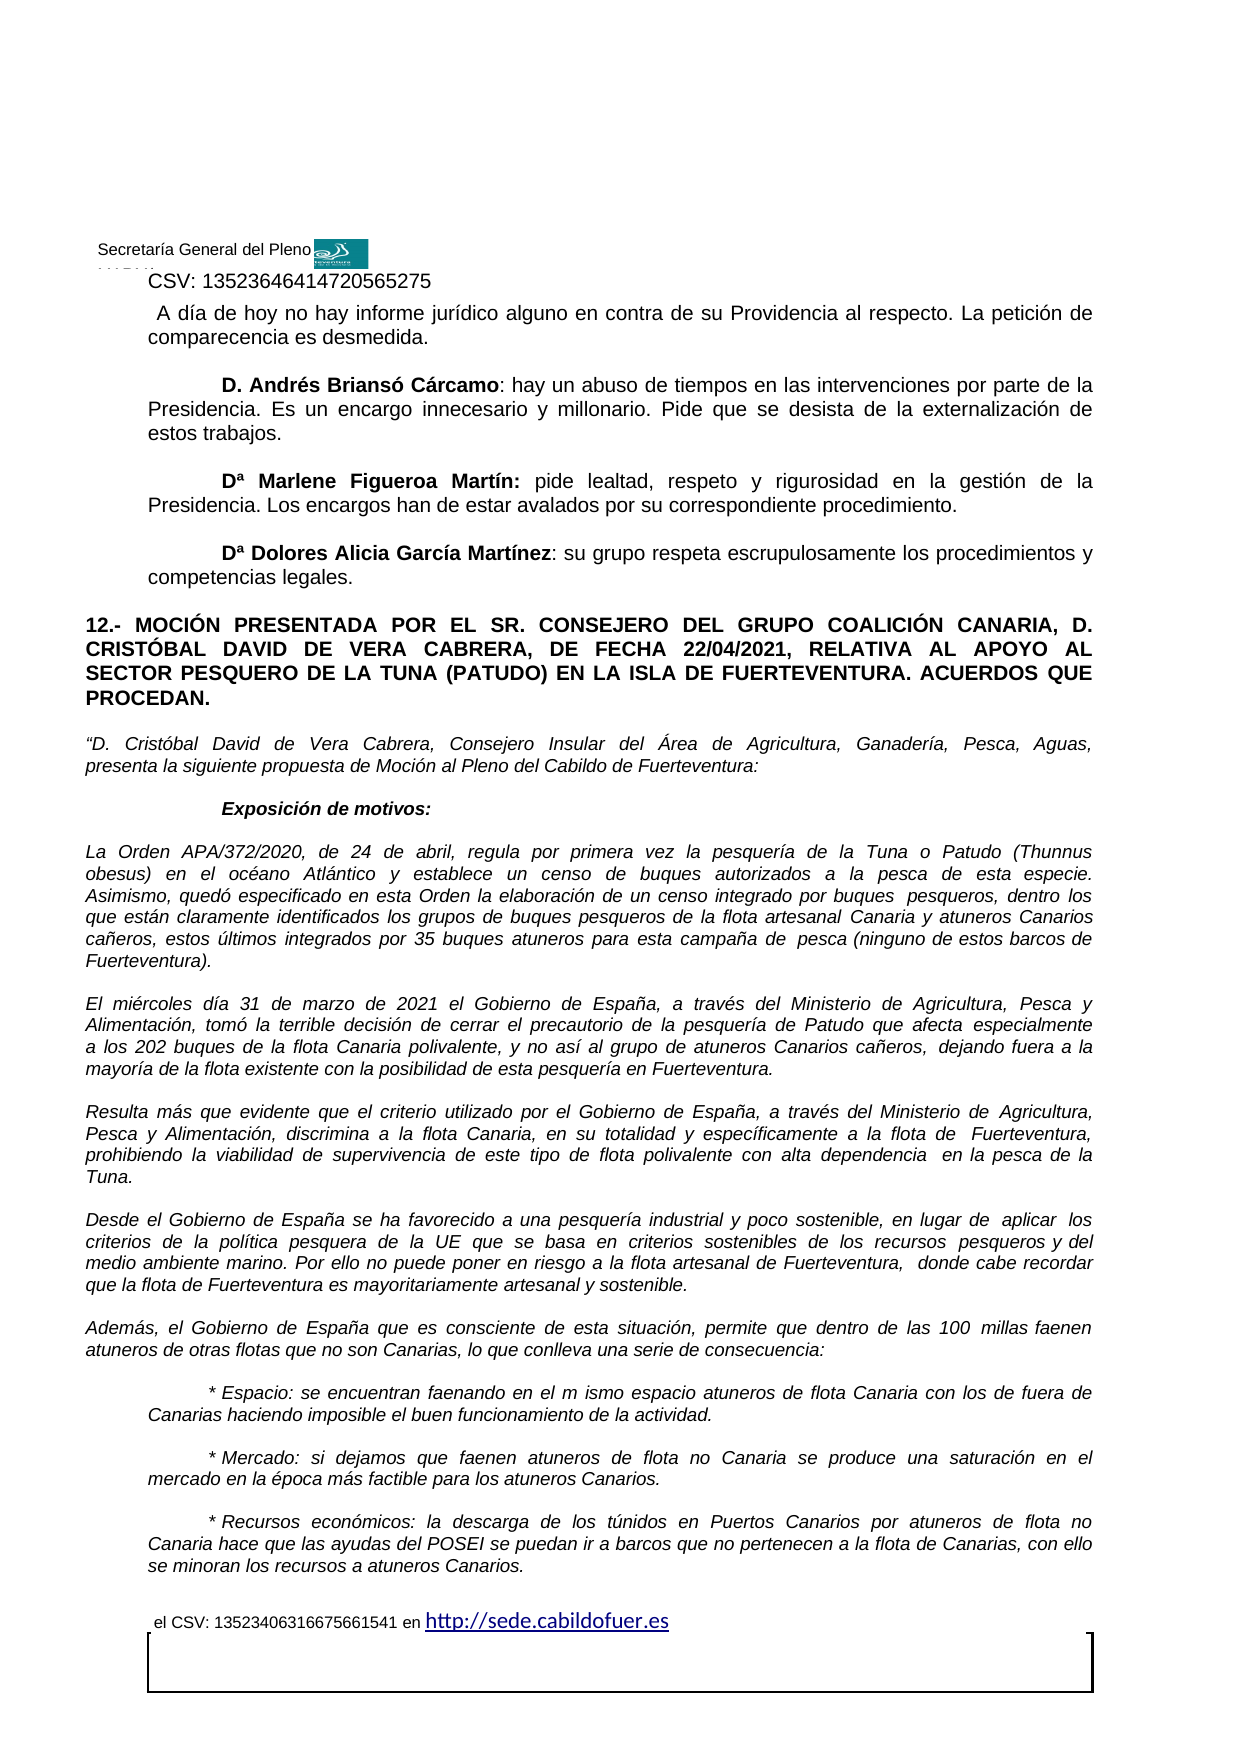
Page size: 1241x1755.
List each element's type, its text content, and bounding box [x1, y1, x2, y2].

text Desde el Gobierno de España se ha favorecido a una pesquería industrial y poco sostenible, en lugar de aplicar los criterios de la política pesquera de la UE que se basa en criterios sostenibles de los recursos pesqueros y del medio ambiente marino. Por ello no puede poner en riesgo a la flota artesanal de Fuerteventura, donde cabe recordar que la flota de Fuerteventura es mayoritariamente artesanal y sostenible. [85, 1209, 1093, 1295]
text Además, el Gobierno de España que es consciente de esta situación, permite que dentro de las 100 millas faenen atuneros de otras flotas que no son Canarias, lo que conlleva una serie de consecuencia: [85, 1317, 1093, 1360]
text “D. Cristóbal David de Vera Cabrera, Consejero Insular del Área de Agricultura, Ganadería, Pesca, Aguas, presenta la siguiente propuesta de Moción al Pleno del Cabildo de Fuerteventura: [85, 733, 1093, 776]
subtitle 12.- MOCIÓN PRESENTADA POR EL SR. CONSEJERO DEL GRUPO COALICIÓN CANARIA, D. CRISTÓBAL DAVID DE VERA CABRERA, DE FECHA 22/04/2021, RELATIVA AL APOYO AL SECTOR PESQUERO DE LA TUNA (PATUDO) EN LA ISLA DE FUERTEVENTURA. ACUERDOS QUE PROCEDAN. [85, 613, 1093, 709]
text Dª Dolores Alicia García Martínez: su grupo respeta escrupulosamente los procedimientos y competencias legales. [148, 541, 1093, 589]
list Recursos económicos: la descarga de los túnidos en Puertos Canarios por atuneros de flota no Canaria hace que las ayudas del POSEI se puedan ir a barcos que no pertenecen a la flota de Canarias, con ello se minoran los recursos a atuneros Canarios. [134, 1511, 1093, 1576]
text La Orden APA/372/2020, de 24 de abril, regula por primera vez la pesquería de la Tuna o Patudo (Thunnus obesus) en el océano Atlántico y establece un censo de buques autorizados a la pesca de esta especie. Asimismo, quedó especificado en esta Orden la elaboración de un censo integrado por buques pesqueros, dentro los que están claramente identificados los grupos de buques pesqueros de la flota artesanal Canaria y atuneros Canarios cañeros, estos últimos integrados por 35 buques atuneros para esta campaña de pesca (ninguno de estos barcos de Fuerteventura). [85, 841, 1093, 971]
subtitle Exposición de motivos: [221, 798, 1107, 819]
text El miércoles día 31 de marzo de 2021 el Gobierno de España, a través del Ministerio de Agricultura, Pesca y Alimentación, tomó la terrible decisión de cerrar el precautorio de la pesquería de Patudo que afecta especialmente a los 202 buques de la flota Canaria polivalente, y no así al grupo de atuneros Canarios cañeros, dejando fuera a la mayoría de la flota existente con la posibilidad de esta pesquería en Fuerteventura. [85, 993, 1093, 1079]
text Dª Marlene Figueroa Martín: pide lealtad, respeto y rigurosidad en la gestión de la Presidencia. Los encargos han de estar avalados por su correspondiente procedimiento. [148, 469, 1093, 517]
text D. Andrés Briansó Cárcamo: hay un abuso de tiempos en las intervenciones por parte de la Presidencia. Es un encargo innecesario y millonario. Pide que se desista de la externalización de estos trabajos. [148, 373, 1093, 445]
list Espacio: se encuentran faenando en el m ismo espacio atuneros de flota Canaria con los de fuera de Canarias haciendo imposible el buen funcionamiento de la actividad. [134, 1382, 1093, 1425]
list Mercado: si dejamos que faenen atuneros de flota no Canaria se produce una saturación en el mercado en la época más factible para los atuneros Canarios. [134, 1447, 1093, 1490]
text Resulta más que evidente que el criterio utilizado por el Gobierno de España, a través del Ministerio de Agricultura, Pesca y Alimentación, discrimina a la flota Canaria, en su totalidad y específicamente a la flota de Fuerteventura, prohibiendo la viabilidad de supervivencia de este tipo de flota polivalente con alta dependencia en la pesca de la Tuna. [85, 1101, 1093, 1187]
text CSV: 13523646414720565275 [148, 269, 1107, 293]
text A día de hoy no hay informe jurídico alguno en contra de su Providencia al respecto. La petición de comparecencia es desmedida. [148, 301, 1093, 349]
picture [314, 239, 369, 269]
